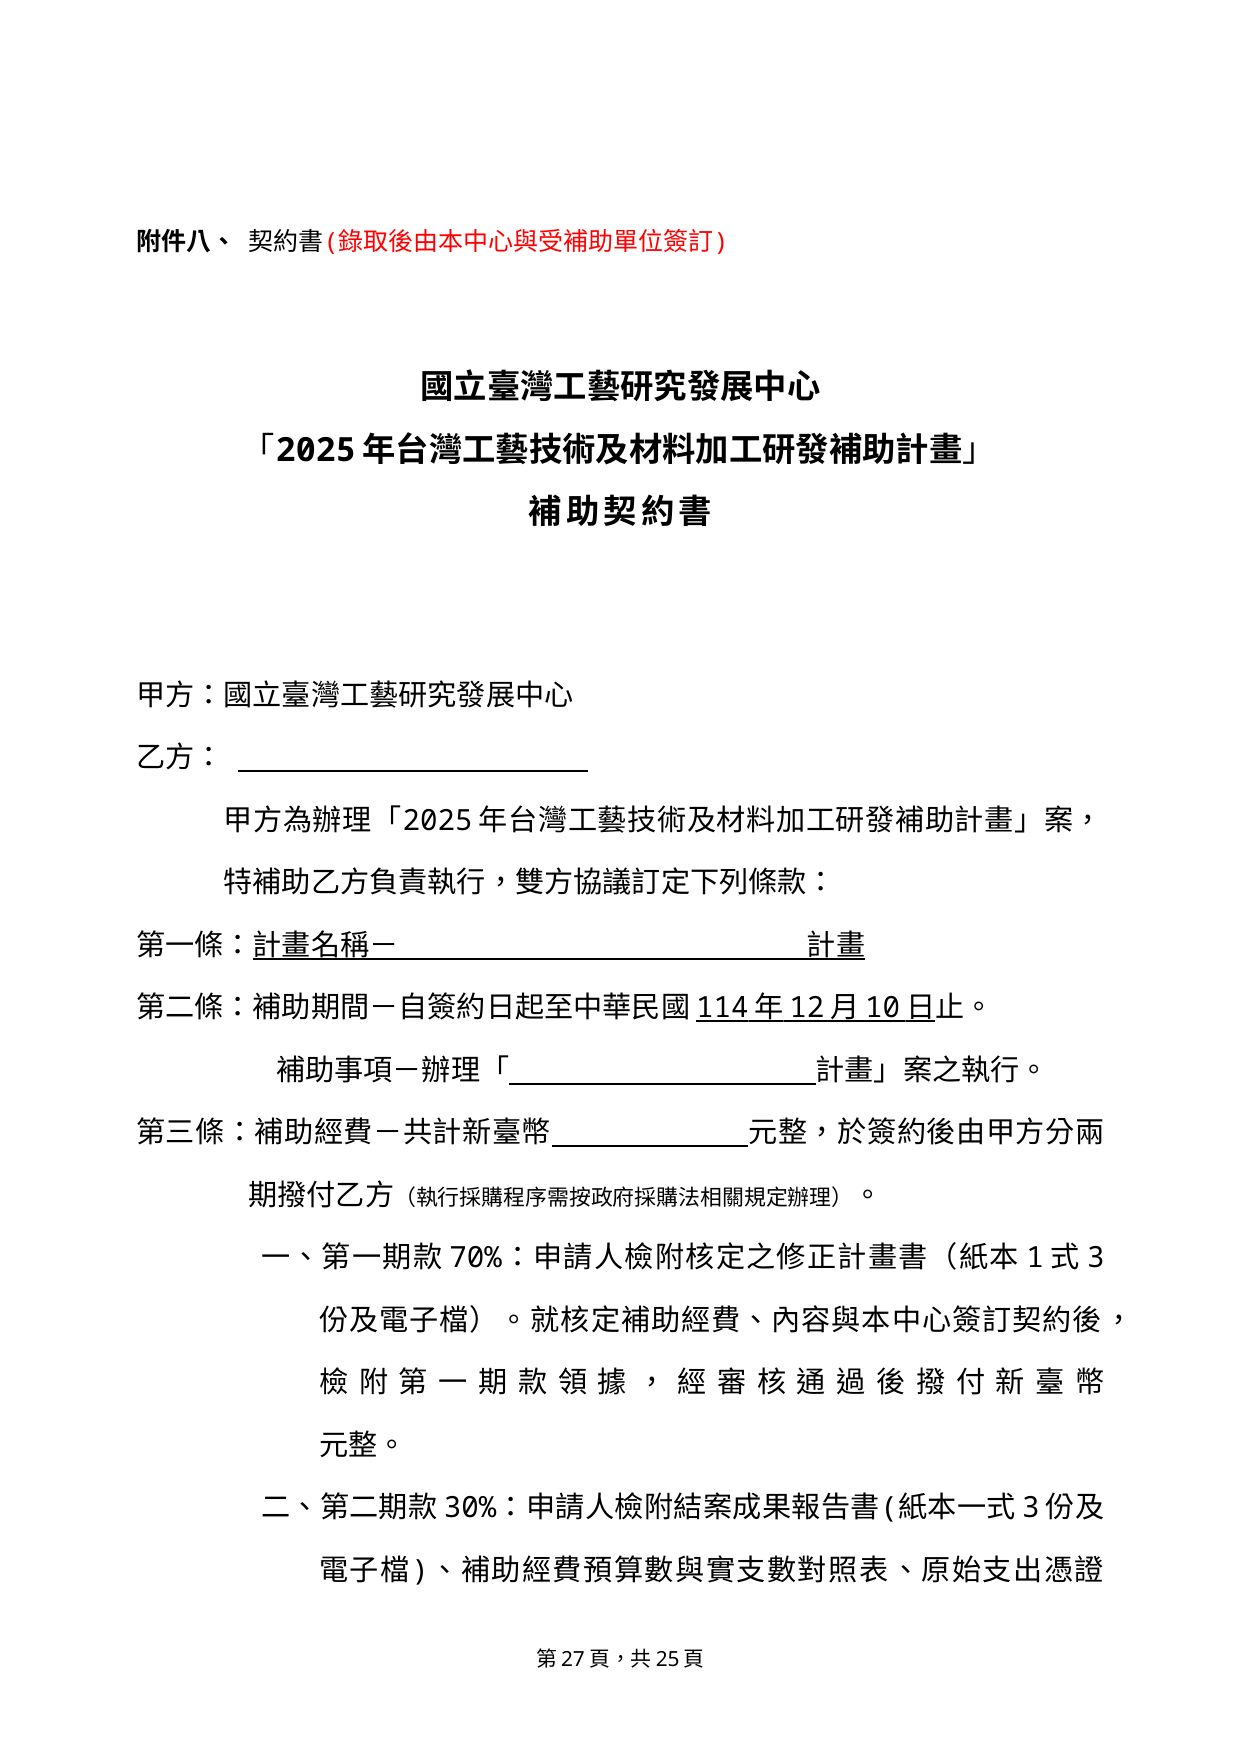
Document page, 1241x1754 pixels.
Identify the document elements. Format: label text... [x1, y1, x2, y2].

text 附件八、 契約書(錄取後由本中心與受補助單位簽訂) [136, 198, 1104, 260]
text 第三條：補助經費－共計新臺幣 元整，於簽約後由甲方分兩期撥付乙方（執行採購程序需按政府採購法相關規定辦理）。 [136, 1093, 1104, 1218]
text 甲方為辦理「2025年台灣工藝技術及材料加工研發補助計畫」案，特補助乙方負責執行，雙方協議訂定下列條款： [223, 780, 1104, 905]
text 第二條：補助期間－自簽約日起至中華民國114年12月10日止。 [136, 968, 1104, 1030]
text 一、第一期款70%：申請人檢附核定之修正計畫書（紙本1式3份及電子檔）。就核定補助經費、內容與本中心簽訂契約後，檢附第一期款領據，經審核通過後撥付新臺幣 元整。 [261, 1218, 1104, 1468]
text 第一條：計畫名稱－ 計畫 [136, 905, 1104, 968]
text 乙方： [136, 718, 1104, 780]
text 甲方：國立臺灣工藝研究發展中心 [136, 655, 1104, 718]
text 國立臺灣工藝研究發展中心 [136, 343, 1104, 405]
text 「2025年台灣工藝技術及材料加工研發補助計畫」 [86, 405, 1151, 468]
text 二、第二期款30%：申請人檢附結案成果報告書(紙本一式3份及電子檔)、補助經費預算數與實支數對照表、原始支出憑證 [261, 1468, 1104, 1593]
text 補助事項－辦理「 計畫」案之執行。 [136, 1030, 1104, 1093]
text 補助契約書 [136, 468, 1104, 530]
